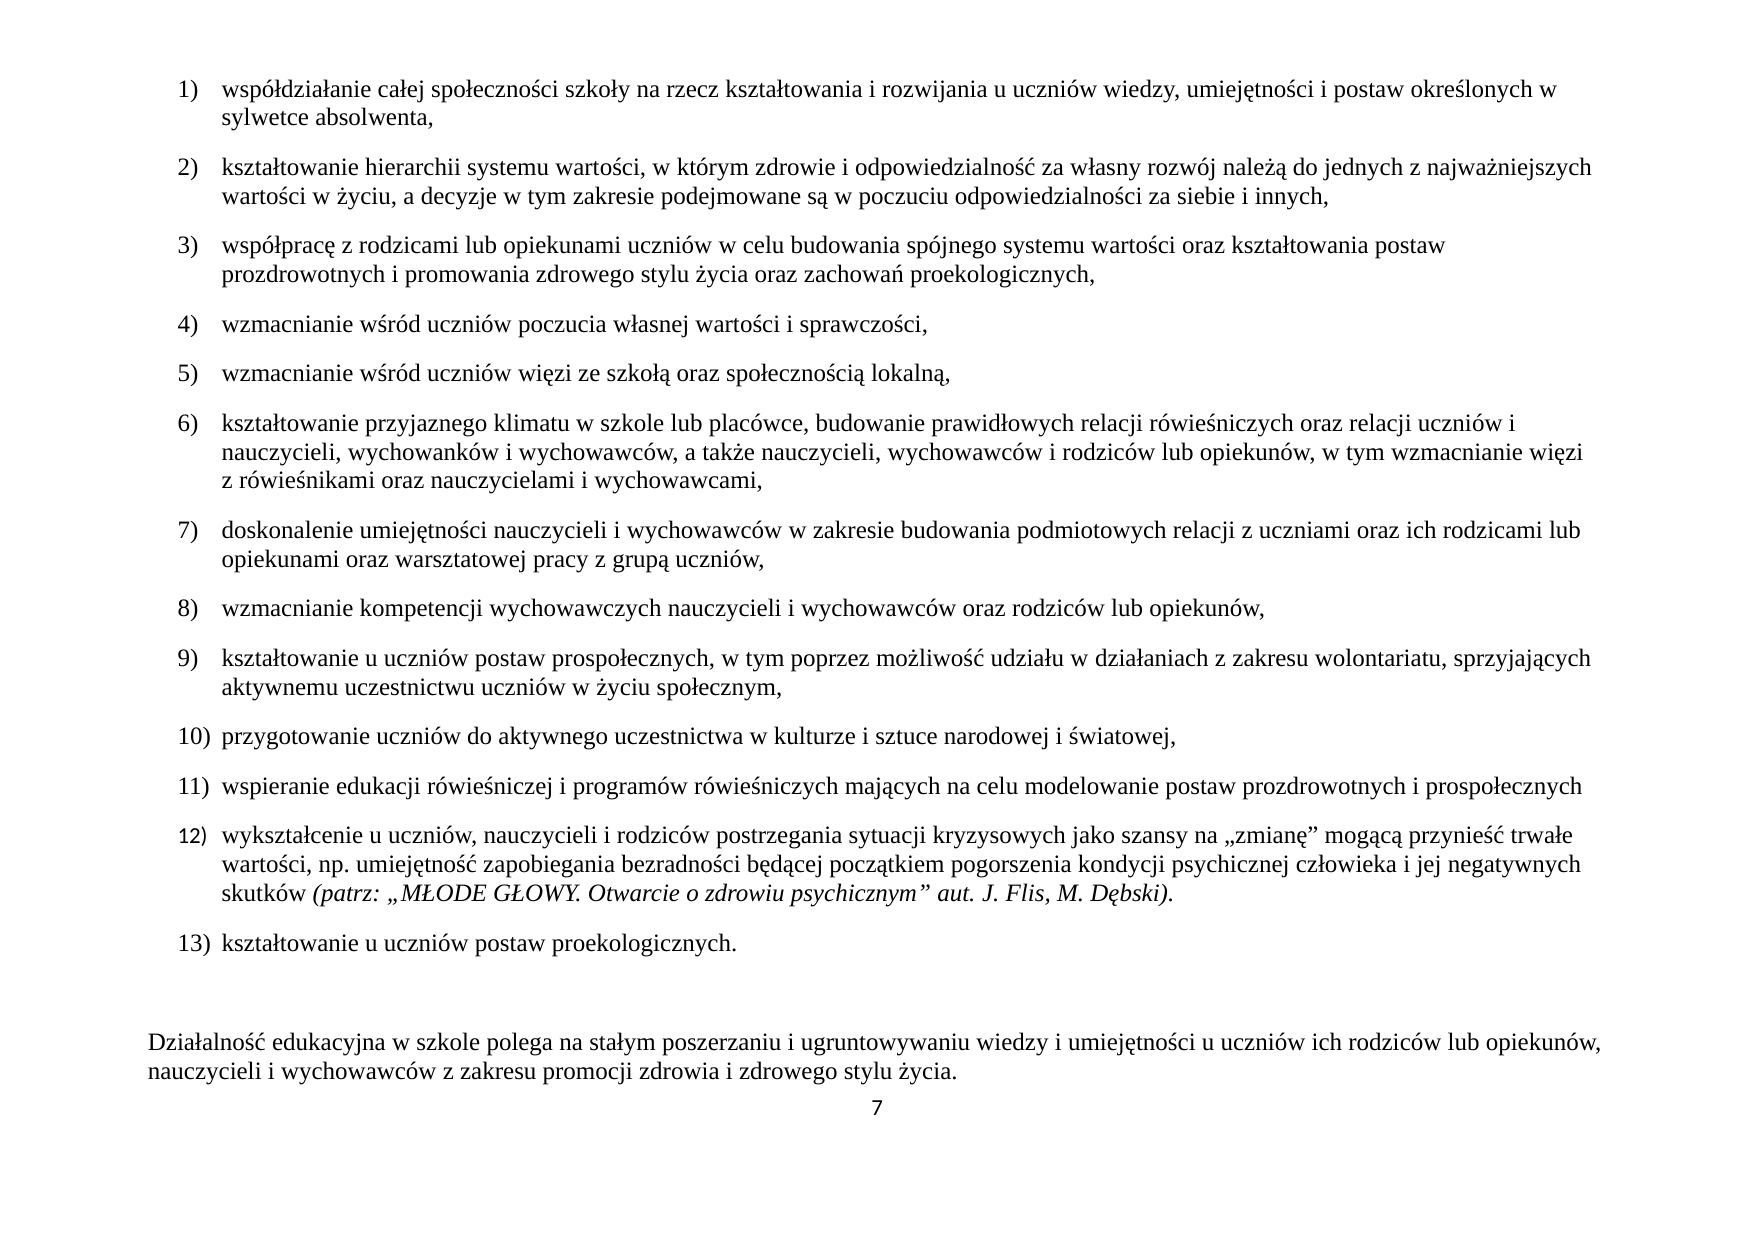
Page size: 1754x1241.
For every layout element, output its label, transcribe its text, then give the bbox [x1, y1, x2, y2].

list wzmacnianie wśród uczniów więzi ze szkołą oraz społecznością lokalną, [177, 358, 1606, 387]
list kształtowanie u uczniów postaw prospołecznych, w tym poprzez możliwość udziału w działaniach z zakresu wolontariatu, sprzyjających aktywnemu uczestnictwu uczniów w życiu społecznym, [177, 643, 1606, 700]
list kształtowanie przyjaznego klimatu w szkole lub placówce, budowanie prawidłowych relacji rówieśniczych oraz relacji uczniów i nauczycieli, wychowanków i wychowawców, a także nauczycieli, wychowawców i rodziców lub opiekunów, w tym wzmacnianie więzi z rówieśnikami oraz nauczycielami i wychowawcami, [177, 408, 1606, 494]
list wzmacnianie wśród uczniów poczucia własnej wartości i sprawczości, [177, 309, 1606, 337]
list doskonalenie umiejętności nauczycieli i wychowawców w zakresie budowania podmiotowych relacji z uczniami oraz ich rodzicami lub opiekunami oraz warsztatowej pracy z grupą uczniów, [177, 515, 1606, 572]
list przygotowanie uczniów do aktywnego uczestnictwa w kulturze i sztuce narodowej i światowej, [177, 721, 1606, 750]
list kształtowanie hierarchii systemu wartości, w którym zdrowie i odpowiedzialność za własny rozwój należą do jednych z najważniejszych wartości w życiu, a decyzje w tym zakresie podejmowane są w poczuciu odpowiedzialności za siebie i innych, [177, 152, 1606, 209]
list współdziałanie całej społeczności szkoły na rzecz kształtowania i rozwijania u uczniów wiedzy, umiejętności i postaw określonych w sylwetce absolwenta, [177, 74, 1606, 131]
list wspieranie edukacji rówieśniczej i programów rówieśniczych mających na celu modelowanie postaw prozdrowotnych i prospołecznych [177, 771, 1606, 799]
text Działalność edukacyjna w szkole polega na stałym poszerzaniu i ugruntowywaniu wiedzy i umiejętności u uczniów ich rodziców lub opiekunów, nauczycieli i wychowawców z zakresu promocji zdrowia i zdrowego stylu życia. [148, 1027, 1606, 1084]
list wzmacnianie kompetencji wychowawczych nauczycieli i wychowawców oraz rodziców lub opiekunów, [177, 593, 1606, 622]
list kształtowanie u uczniów postaw proekologicznych. [177, 928, 1606, 957]
list współpracę z rodzicami lub opiekunami uczniów w celu budowania spójnego systemu wartości oraz kształtowania postaw prozdrowotnych i promowania zdrowego stylu życia oraz zachowań proekologicznych, [177, 230, 1606, 288]
list wykształcenie u uczniów, nauczycieli i rodziców postrzegania sytuacji kryzysowych jako szansy na „zmianę” mogącą przynieść trwałe wartości, np. umiejętność zapobiegania bezradności będącej początkiem pogorszenia kondycji psychicznej człowieka i jej negatywnych skutków (patrz: „MŁODE GŁOWY. Otwarcie o zdrowiu psychicznym” aut. J. Flis, M. Dębski). [177, 820, 1606, 907]
